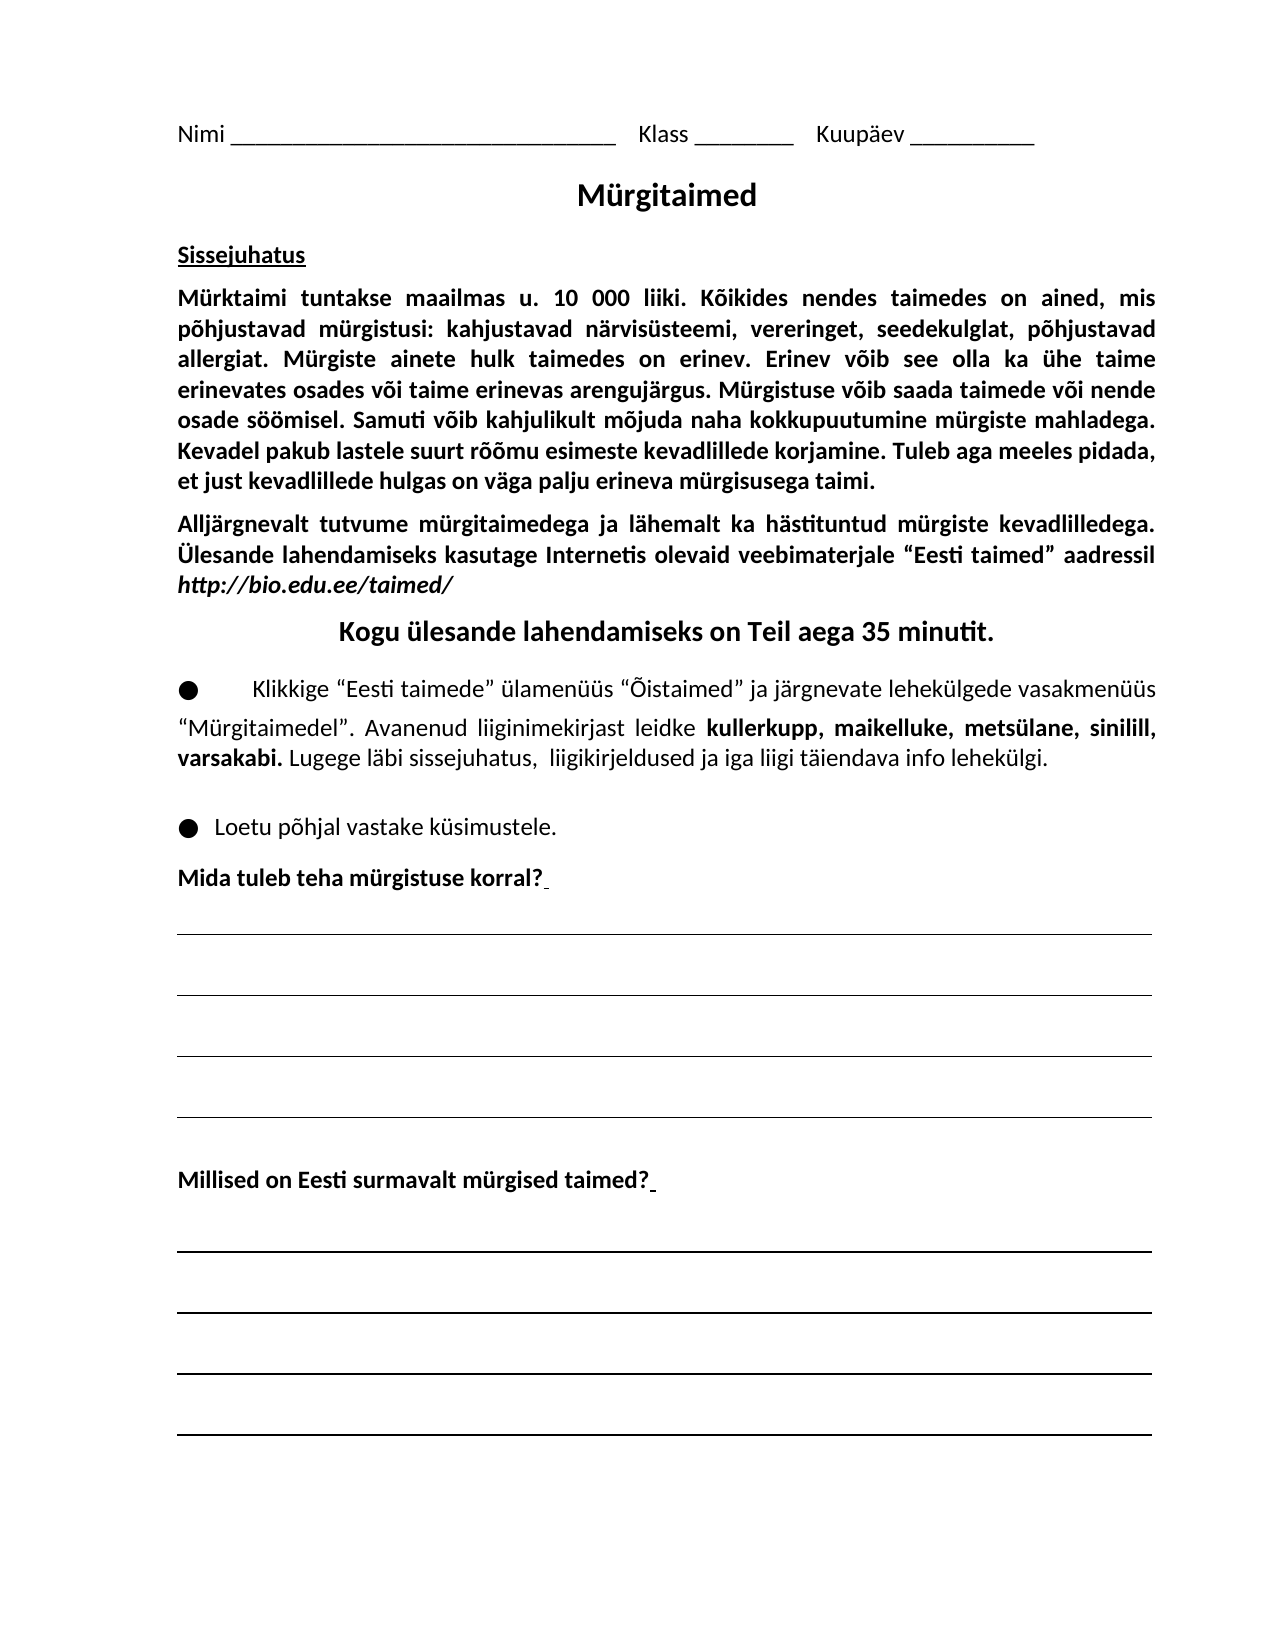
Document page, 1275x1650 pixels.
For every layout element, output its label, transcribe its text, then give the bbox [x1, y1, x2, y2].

text Alljärgnevalt tutvume mürgitaimedega ja lähemalt ka hästituntud mürgiste kevadlilledega. Ülesande lahendamiseks kasutage Internetis olevaid veebimaterjale “Eesti taimed” aadressil http://bio.edu.ee/taimed/ [177, 508, 1157, 600]
text Mida tuleb teha mürgistuse korral? [177, 862, 1157, 892]
text Nimi _______________________________ Klass ________ Kuupäev __________ [177, 118, 1157, 149]
text Kogu ülesande lahendamiseks on Teil aega 35 minutit. [177, 613, 1157, 648]
list Loetu põhjal vastake küsimustele. [177, 798, 1157, 849]
list Klikkige “Eesti taimede” ülamenüüs “Õistaimed” ja järgnevate lehekülgede vasakmenüüs “Mürgitaimedel”. Avanenud liiginimekirjast leidke kullerkupp, maikelluke, metsülane, sinilill, varsakabi. Lugege läbi sissejuhatus, liigikirjeldused ja iga liigi täiendava info lehekülgi. [177, 661, 1157, 773]
text Sissejuhatus [177, 239, 1157, 270]
text Millised on Eesti surmavalt mürgised taimed? [177, 1164, 1157, 1195]
text Mürktaimi tuntakse maailmas u. 10 000 liiki. Kõikides nendes taimedes on ained, mis põhjustavad mürgistusi: kahjustavad närvisüsteemi, vereringet, seedekulglat, põhjustavad allergiat. Mürgiste ainete hulk taimedes on erinev. Erinev võib see olla ka ühe taime erinevates osades või taime erinevas arengujärgus. Mürgistuse võib saada taimede või nende osade söömisel. Samuti võib kahjulikult mõjuda naha kokkupuutumine mürgiste mahladega. Kevadel pakub lastele suurt rõõmu esimeste kevadlillede korjamine. Tuleb aga meeles pidada, et just kevadlillede hulgas on väga palju erineva mürgisusega taimi. [177, 282, 1157, 496]
text Mürgitaimed [177, 174, 1157, 214]
